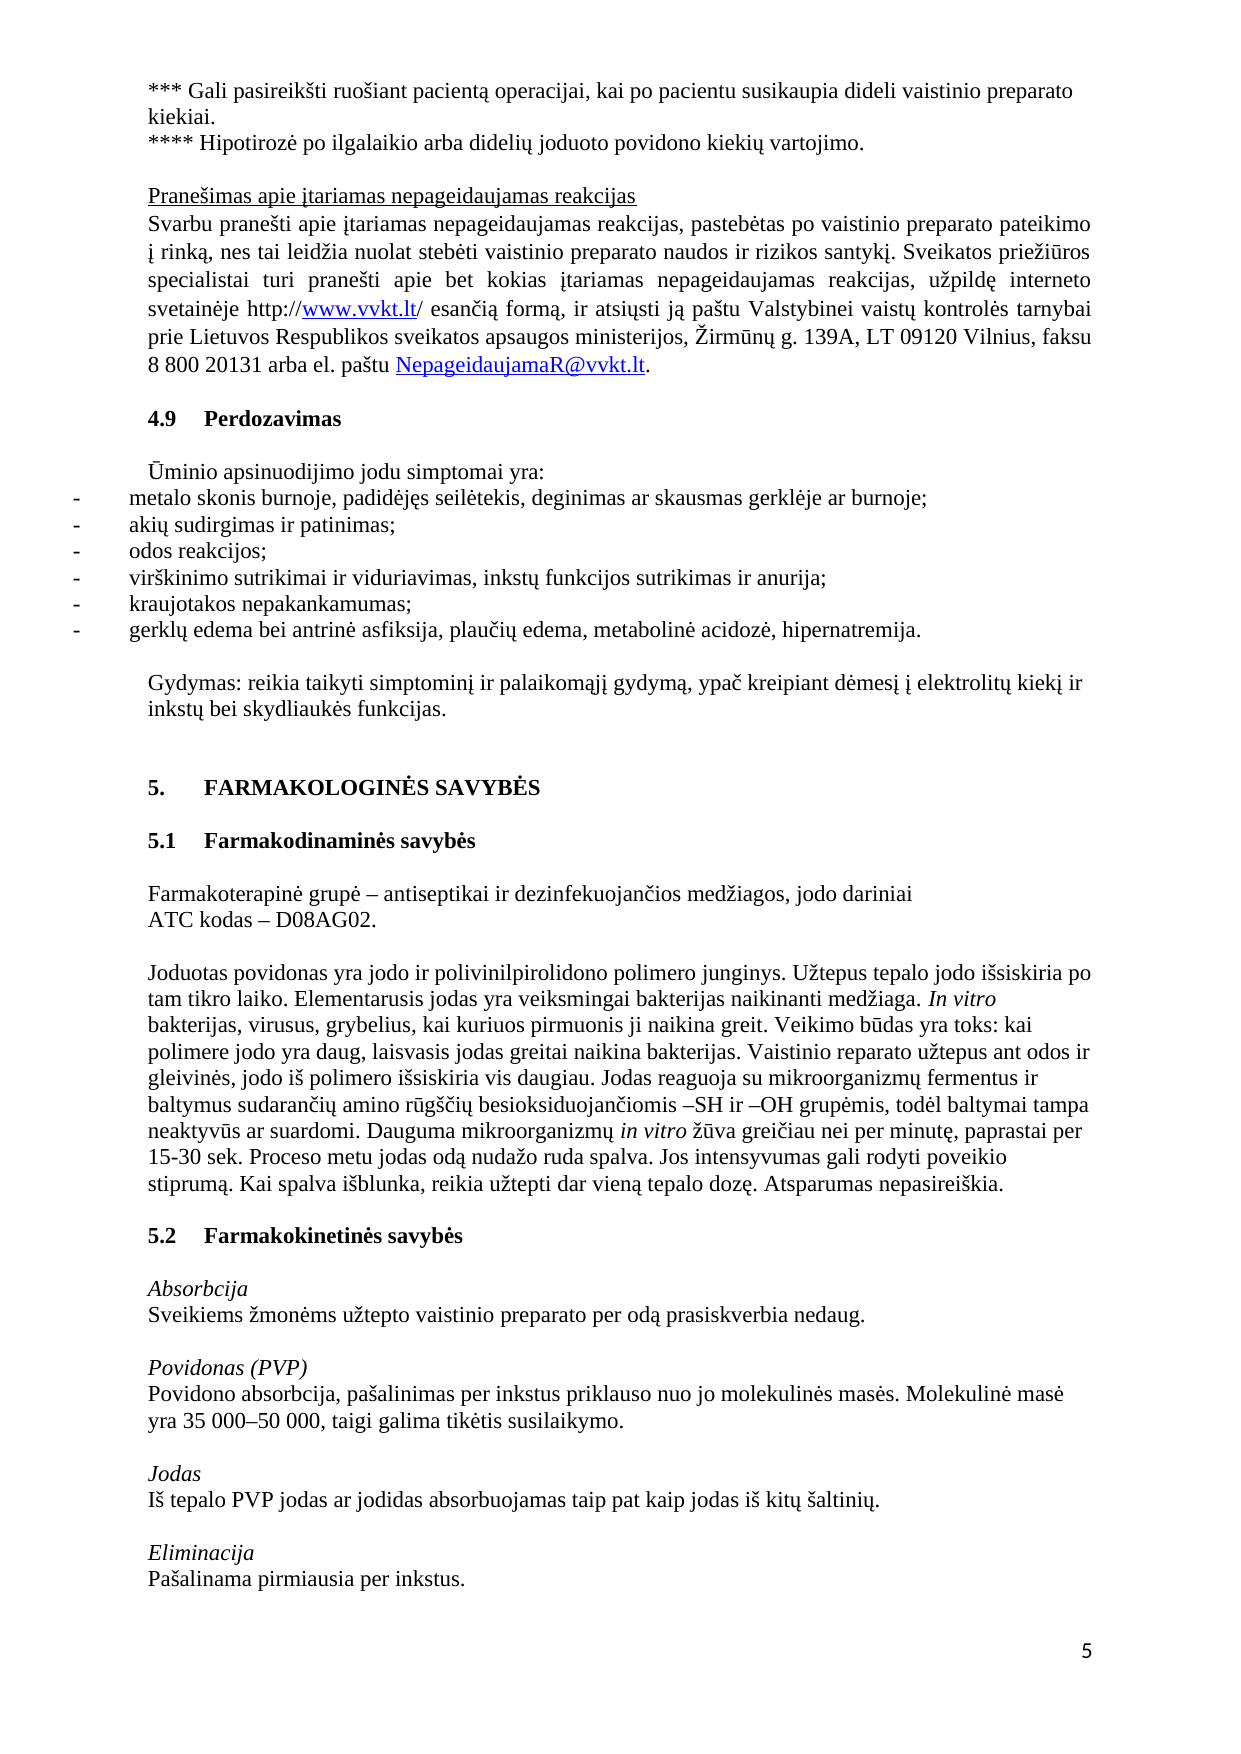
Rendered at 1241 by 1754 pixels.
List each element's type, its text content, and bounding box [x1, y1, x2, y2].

subtitle Iš tepalo PVP jodas ar jodidas absorbuojamas taip pat kaip jodas iš kitų šaltinių. [148, 1486, 1092, 1512]
subtitle Povidonas (PVP) [148, 1354, 1092, 1381]
text Eliminacija [148, 1539, 1092, 1565]
list gerklų edema bei antrinė asfiksija, plaučių edema, metabolinė acidozė, hipernatremija. [73, 616, 1092, 643]
text Povidono absorbcija, pašalinimas per inkstus priklauso nuo jo molekulinės masės. Molekulinė masė yra 35 000–50 000, taigi galima tikėtis susilaikymo. [148, 1381, 1092, 1433]
subtitle 4.9 Perdozavimas [148, 405, 1092, 432]
text Svarbu pranešti apie įtariamas nepageidaujamas reakcijas, pastebėtas po vaistinio preparato pateikimo į rinką, nes tai leidžia nuolat stebėti vaistinio preparato naudos ir rizikos santykį. Sveikatos priežiūros specialistai turi pranešti apie bet kokias įtariamas nepageidaujamas reakcijas, užpildę interneto svetainėje http://www.vvkt.lt/ esančią formą, ir atsiųsti ją paštu Valstybinei vaistų kontrolės tarnybai prie Lietuvos Respublikos sveikatos apsaugos ministerijos, Žirmūnų g. 139A, LT 09120 Vilnius, faksu 8 800 20131 arba el. paštu NepageidaujamaR@vvkt.lt. [148, 210, 1092, 377]
subtitle 5.1 Farmakodinaminės savybės [148, 827, 1092, 853]
text Ūminio apsinuodijimo jodu simptomai yra: [148, 458, 1092, 484]
subtitle Sveikiems žmonėms užtepto vaistinio preparato per odą prasiskverbia nedaug. [148, 1301, 1092, 1328]
text *** Gali pasireikšti ruošiant pacientą operacijai, kai po pacientu susikaupia dideli vaistinio preparato kiekiai. [148, 77, 1092, 129]
subtitle Farmakoterapinė grupė – antiseptikai ir dezinfekuojančios medžiagos, jodo dariniai [148, 880, 1092, 906]
subtitle Jodas [148, 1459, 1092, 1486]
subtitle ATC kodas – D08AG02. [148, 906, 1092, 932]
subtitle 5. FARMAKOLOGINĖS SAVYBĖS [148, 774, 1092, 801]
list virškinimo sutrikimai ir viduriavimas, inkstų funkcijos sutrikimas ir anurija; [73, 563, 1092, 590]
text Gydymas: reikia taikyti simptominį ir palaikomąjį gydymą, ypač kreipiant dėmesį į elektrolitų kiekį ir inkstų bei skydliaukės funkcijas. [148, 669, 1092, 722]
text **** Hipotirozė po ilgalaikio arba didelių joduoto povidono kiekių vartojimo. [148, 129, 1092, 156]
text Pranešimas apie įtariamas nepageidaujamas reakcijas [148, 182, 1092, 208]
list kraujotakos nepakankamumas; [73, 590, 1092, 616]
text Joduotas povidonas yra jodo ir polivinilpirolidono polimero junginys. Užtepus tepalo jodo išsiskiria po tam tikro laiko. Elementarusis jodas yra veiksmingai bakterijas naikinanti medžiaga. In vitro bakterijas, virusus, grybelius, kai kuriuos pirmuonis ji naikina greit. Veikimo būdas yra toks: kai polimere jodo yra daug, laisvasis jodas greitai naikina bakterijas. Vaistinio reparato užtepus ant odos ir gleivinės, jodo iš polimero išsiskiria vis daugiau. Jodas reaguoja su mikroorganizmų fermentus ir baltymus sudarančių amino rūgščių besioksiduojančiomis –SH ir –OH grupėmis, todėl baltymai tampa neaktyvūs ar suardomi. Dauguma mikroorganizmų in vitro žūva greičiau nei per minutę, paprastai per 15-30 sek. Proceso metu jodas odą nudažo ruda spalva. Jos intensyvumas gali rodyti poveikio stiprumą. Kai spalva išblunka, reikia užtepti dar vieną tepalo dozę. Atsparumas nepasireiškia. [148, 959, 1092, 1196]
subtitle Pašalinama pirmiausia per inkstus. [148, 1565, 1092, 1591]
subtitle Absorbcija [148, 1275, 1092, 1301]
list metalo skonis burnoje, padidėjęs seilėtekis, deginimas ar skausmas gerklėje ar burnoje; [73, 484, 1092, 511]
subtitle 5.2 Farmakokinetinės savybės [148, 1222, 1092, 1249]
list odos reakcijos; [73, 537, 1092, 563]
list akių sudirgimas ir patinimas; [73, 511, 1092, 537]
